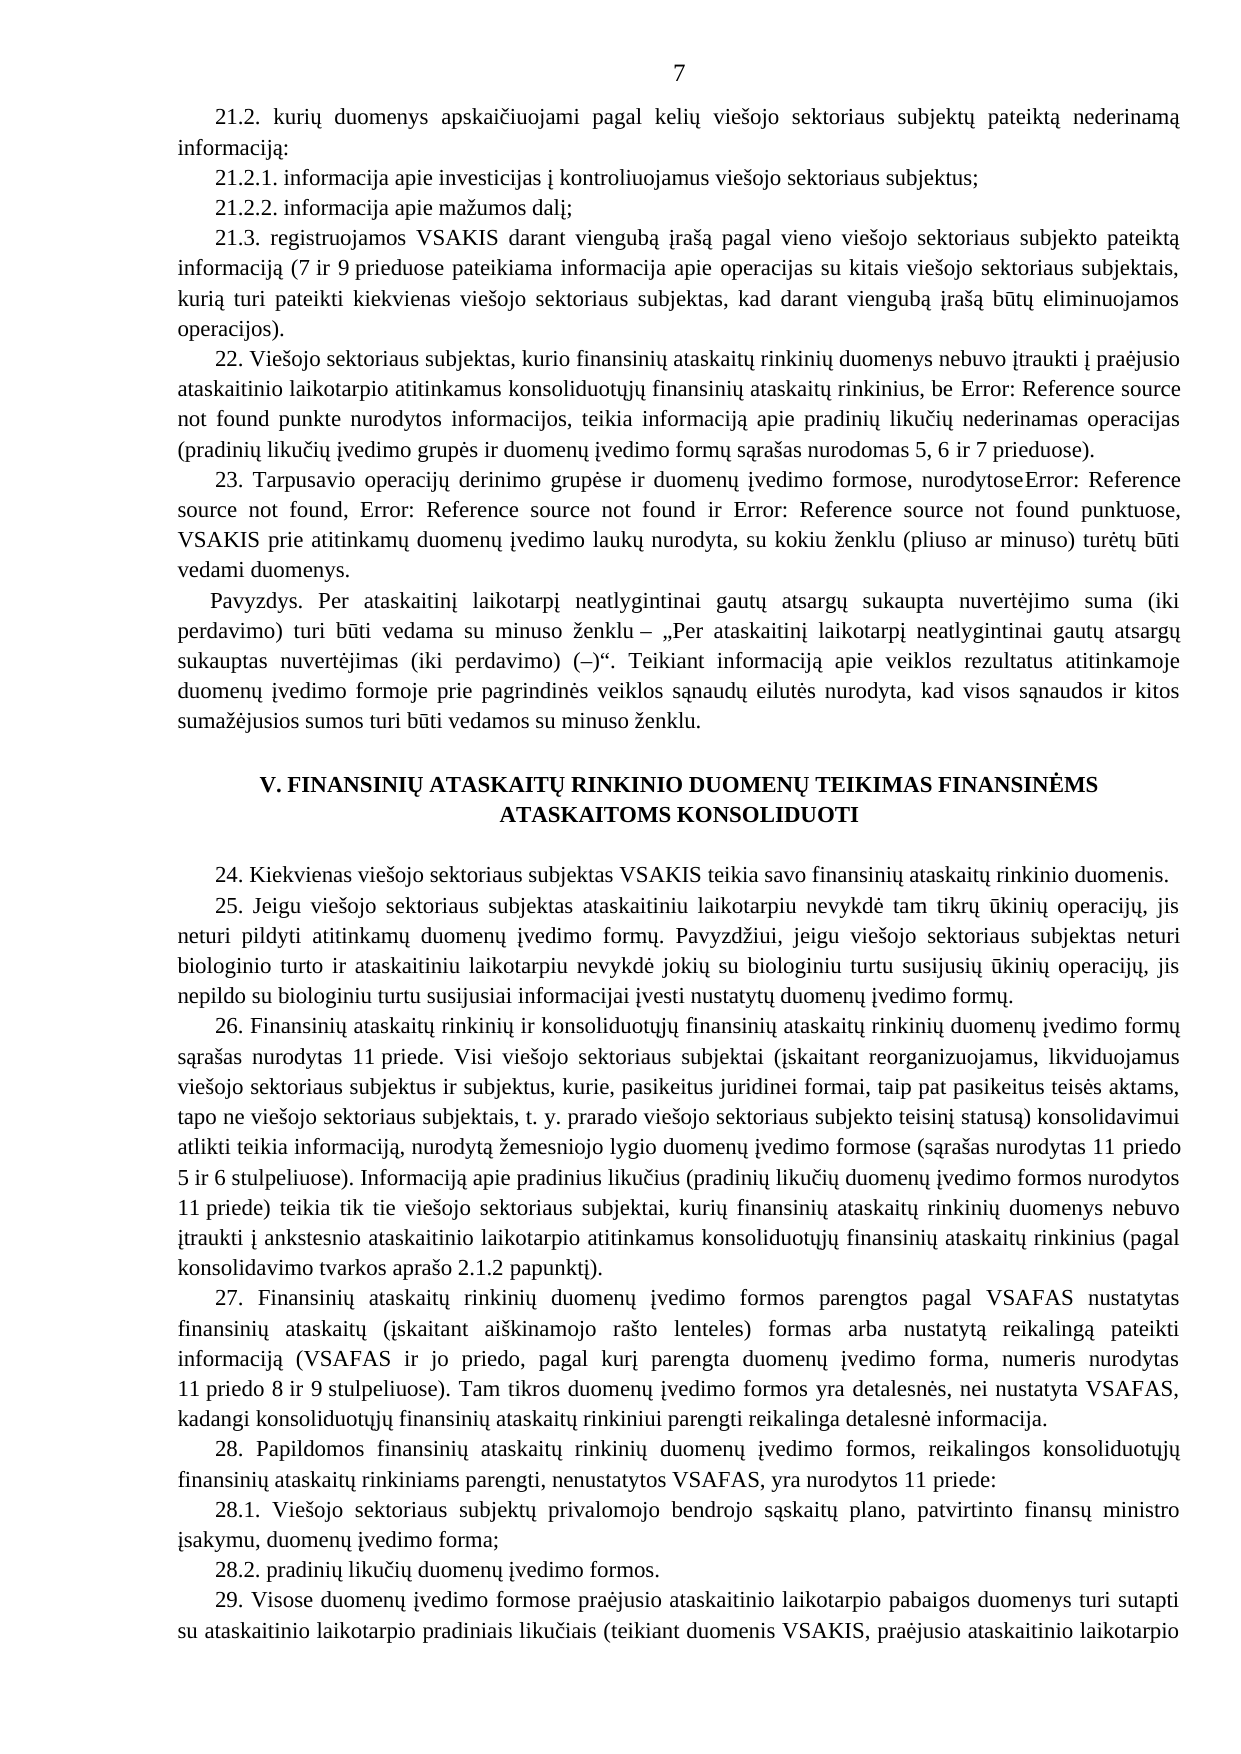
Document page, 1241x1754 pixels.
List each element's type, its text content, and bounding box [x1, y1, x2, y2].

text 21.2.2. informacija apie mažumos dalį; [177, 194, 1181, 220]
text 28.1. Viešojo sektoriaus subjektų privalomojo bendrojo sąskaitų plano, patvirtinto finansų ministro įsakymu, duomenų įvedimo forma; [177, 1496, 1181, 1552]
text 25. Jeigu viešojo sektoriaus subjektas ataskaitiniu laikotarpiu nevykdė tam tikrų ūkinių operacijų, jis neturi pildyti atitinkamų duomenų įvedimo formų. Pavyzdžiui, jeigu viešojo sektoriaus subjektas neturi biologinio turto ir ataskaitiniu laikotarpiu nevykdė jokių su biologiniu turtu susijusių ūkinių operacijų, jis nepildo su biologiniu turtu susijusiai informacijai įvesti nustatytų duomenų įvedimo formų. [177, 892, 1181, 1009]
text 24. Kiekvienas viešojo sektoriaus subjektas VSAKIS teikia savo finansinių ataskaitų rinkinio duomenis. [177, 861, 1181, 888]
text 22. Viešojo sektoriaus subjektas, kurio finansinių ataskaitų rinkinių duomenys nebuvo įtraukti į praėjusio ataskaitinio laikotarpio atitinkamus konsoliduotųjų finansinių ataskaitų rinkinius, be 21 punkte nurodytos informacijos, teikia informaciją apie pradinių likučių nederinamas operacijas (pradinių likučių įvedimo grupės ir duomenų įvedimo formų sąrašas nurodomas 5, 6 ir 7 prieduose). [177, 345, 1181, 462]
text V. FINANSINIŲ ATASKAITŲ RINKINIO DUOMENŲ TEIKIMAS FINANSINĖMS ATASKAITOMS KONSOLIDUOTI [177, 771, 1181, 827]
text 21.2.1. informacija apie investicijas į kontroliuojamus viešojo sektoriaus subjektus; [177, 164, 1181, 190]
text 28. Papildomos finansinių ataskaitų rinkinių duomenų įvedimo formos, reikalingos konsoliduotųjų finansinių ataskaitų rinkiniams parengti, nenustatytos VSAFAS, yra nurodytos 11 priede: [177, 1435, 1181, 1492]
text 21.2. kurių duomenys apskaičiuojami pagal kelių viešojo sektoriaus subjektų pateiktą nederinamą informaciją: [177, 103, 1181, 160]
text 29. Visose duomenų įvedimo formose praėjusio ataskaitinio laikotarpio pabaigos duomenys turi sutapti su ataskaitinio laikotarpio pradiniais likučiais (teikiant duomenis VSAKIS, praėjusio ataskaitinio laikotarpio [177, 1586, 1181, 1643]
text 27. Finansinių ataskaitų rinkinių duomenų įvedimo formos parengtos pagal VSAFAS nustatytas finansinių ataskaitų (įskaitant aiškinamojo rašto lenteles) formas arba nustatytą reikalingą pateikti informaciją (VSAFAS ir jo priedo, pagal kurį parengta duomenų įvedimo forma, numeris nurodytas 11 priedo 8 ir 9 stulpeliuose). Tam tikros duomenų įvedimo formos yra detalesnės, nei nustatyta VSAFAS, kadangi konsoliduotųjų finansinių ataskaitų rinkiniui parengti reikalinga detalesnė informacija. [177, 1284, 1181, 1432]
text Pavyzdys. Per ataskaitinį laikotarpį neatlygintinai gautų atsargų sukaupta nuvertėjimo suma (iki perdavimo) turi būti vedama su minuso ženklu – „Per ataskaitinį laikotarpį neatlygintinai gautų atsargų sukauptas nuvertėjimas (iki perdavimo) (–)“. Teikiant informaciją apie veiklos rezultatus atitinkamoje duomenų įvedimo formoje prie pagrindinės veiklos sąnaudų eilutės nurodyta, kad visos sąnaudos ir kitos sumažėjusios sumos turi būti vedamos su minuso ženklu. [177, 587, 1181, 734]
text 21.3. registruojamos VSAKIS darant viengubą įrašą pagal vieno viešojo sektoriaus subjekto pateiktą informaciją (7 ir 9 prieduose pateikiama informacija apie operacijas su kitais viešojo sektoriaus subjektais, kurią turi pateikti kiekvienas viešojo sektoriaus subjektas, kad darant viengubą įrašą būtų eliminuojamos operacijos). [177, 224, 1181, 341]
text 28.2. pradinių likučių duomenų įvedimo formos. [177, 1556, 1181, 1583]
text 26. Finansinių ataskaitų rinkinių ir konsoliduotųjų finansinių ataskaitų rinkinių duomenų įvedimo formų sąrašas nurodytas 11 priede. Visi viešojo sektoriaus subjektai (įskaitant reorganizuojamus, likviduojamus viešojo sektoriaus subjektus ir subjektus, kurie, pasikeitus juridinei formai, taip pat pasikeitus teisės aktams, tapo ne viešojo sektoriaus subjektais, t. y. prarado viešojo sektoriaus subjekto teisinį statusą) konsolidavimui atlikti teikia informaciją, nurodytą žemesniojo lygio duomenų įvedimo formose (sąrašas nurodytas 11 priedo 5 ir 6 stulpeliuose). Informaciją apie pradinius likučius (pradinių likučių duomenų įvedimo formos nurodytos 11 priede) teikia tik tie viešojo sektoriaus subjektai, kurių finansinių ataskaitų rinkinių duomenys nebuvo įtraukti į ankstesnio ataskaitinio laikotarpio atitinkamus konsoliduotųjų finansinių ataskaitų rinkinius (pagal konsolidavimo tvarkos aprašo 2.1.2 papunktį). [177, 1012, 1181, 1281]
text 23. Tarpusavio operacijų derinimo grupėse ir duomenų įvedimo formose, nurodytose19, 21 ir 22 punktuose, VSAKIS prie atitinkamų duomenų įvedimo laukų nurodyta, su kokiu ženklu (pliuso ar minuso) turėtų būti vedami duomenys. [177, 466, 1181, 583]
